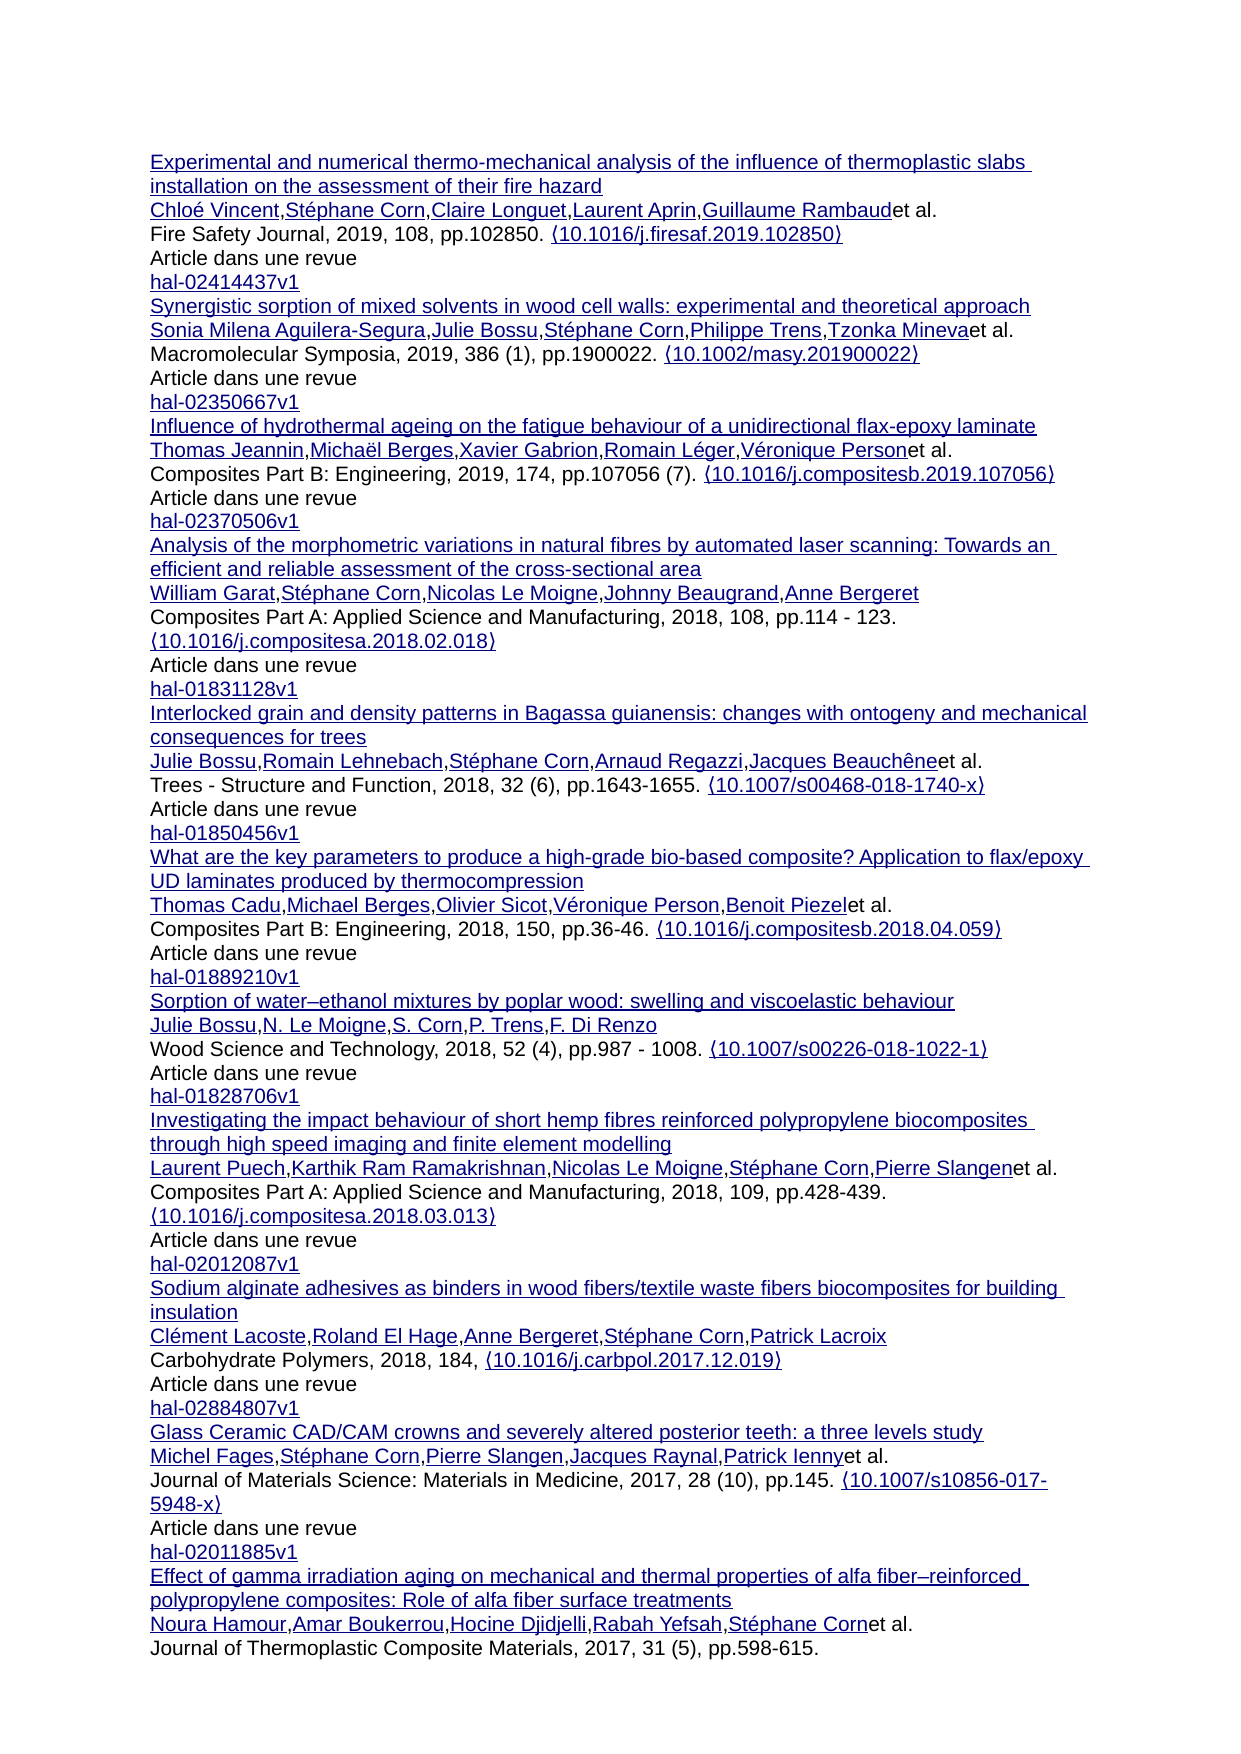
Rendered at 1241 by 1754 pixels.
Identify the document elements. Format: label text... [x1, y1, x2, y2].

table_cell Sodium alginate adhesives as binders in wood fibers/textile waste fibers biocomposites for building insulation Clément Lacoste,Roland El Hage,Anne Bergeret,Stéphane Corn,Patrick Lacroix Carbohydrate Polymers, 2018, 184, ⟨10.1016/j.carbpol.2017.12.019⟩ Article dans une revue hal-02884807v1 [150, 1276, 1090, 1420]
table_cell Interlocked grain and density patterns in Bagassa guianensis: changes with ontogeny and mechanical consequences for trees Julie Bossu,Romain Lehnebach,Stéphane Corn,Arnaud Regazzi,Jacques Beauchêneet al. Trees - Structure and Function, 2018, 32 (6), pp.1643-1655. ⟨10.1007/s00468-018-1740-x⟩ Article dans une revue hal-01850456v1 [150, 701, 1090, 845]
table_cell Investigating the impact behaviour of short hemp fibres reinforced polypropylene biocomposites through high speed imaging and finite element modelling Laurent Puech,Karthik Ram Ramakrishnan,Nicolas Le Moigne,Stéphane Corn,Pierre Slangenet al. Composites Part A: Applied Science and Manufacturing, 2018, 109, pp.428-439. ⟨10.1016/j.compositesa.2018.03.013⟩ Article dans une revue hal-02012087v1 [150, 1108, 1090, 1276]
table_cell What are the key parameters to produce a high-grade bio-based composite? Application to flax/epoxy [150, 845, 1090, 866]
table_cell Analysis of the morphometric variations in natural fibres by automated laser scanning: Towards an efficient and reliable assessment of the cross-sectional area William Garat,Stéphane Corn,Nicolas Le Moigne,Johnny Beaugrand,Anne Bergeret Composites Part A: Applied Science and Manufacturing, 2018, 108, pp.114 - 123. ⟨10.1016/j.compositesa.2018.02.018⟩ Article dans une revue hal-01831128v1 [150, 533, 1090, 701]
table_cell Influence of hydrothermal ageing on the fatigue behaviour of a unidirectional flax-epoxy laminate Thomas Jeannin,Michaël Berges,Xavier Gabrion,Romain Léger,Véronique Personet al. Composites Part B: Engineering, 2019, 174, pp.107056 (7). ⟨10.1016/j.compositesb.2019.107056⟩ Article dans une revue hal-02370506v1 [150, 414, 1090, 533]
table_cell Glass Ceramic CAD/CAM crowns and severely altered posterior teeth: a three levels study Michel Fages,Stéphane Corn,Pierre Slangen,Jacques Raynal,Patrick Iennyet al. Journal of Materials Science: Materials in Medicine, 2017, 28 (10), pp.145. ⟨10.1007/s10856-017-5948-x⟩ Article dans une revue hal-02011885v1 [150, 1420, 1090, 1563]
table_cell Synergistic sorption of mixed solvents in wood cell walls: experimental and theoretical approach Sonia Milena Aguilera-Segura,Julie Bossu,Stéphane Corn,Philippe Trens,Tzonka Minevaet al. Macromolecular Symposia, 2019, 386 (1), pp.1900022. ⟨10.1002/masy.201900022⟩ Article dans une revue hal-02350667v1 [150, 294, 1090, 413]
table_cell Experimental and numerical thermo-mechanical analysis of the influence of thermoplastic slabs installation on the assessment of their fire hazard Chloé Vincent,Stéphane Corn,Claire Longuet,Laurent Aprin,Guillaume Rambaudet al. Fire Safety Journal, 2019, 108, pp.102850. ⟨10.1016/j.firesaf.2019.102850⟩ Article dans une revue hal-02414437v1 [150, 150, 1090, 294]
table_cell Effect of gamma irradiation aging on mechanical and thermal properties of alfa fiber–reinforced polypropylene composites: Role of alfa fiber surface treatments Noura Hamour,Amar Boukerrou,Hocine Djidjelli,Rabah Yefsah,Stéphane Cornet al. Journal of Thermoplastic Composite Materials, 2017, 31 (5), pp.598-615. [150, 1564, 1090, 1659]
table_cell Sorption of water–ethanol mixtures by poplar wood: swelling and viscoelastic behaviour Julie Bossu,N. Le Moigne,S. Corn,P. Trens,F. Di Renzo Wood Science and Technology, 2018, 52 (4), pp.987 - 1008. ⟨10.1007/s00226-018-1022-1⟩ Article dans une revue hal-01828706v1 [150, 989, 1090, 1108]
table_cell UD laminates produced by thermocompression Thomas Cadu,Michael Berges,Olivier Sicot,Véronique Person,Benoit Piezelet al. Composites Part B: Engineering, 2018, 150, pp.36-46. ⟨10.1016/j.compositesb.2018.04.059⟩ Article dans une revue hal-01889210v1 [150, 867, 1090, 988]
